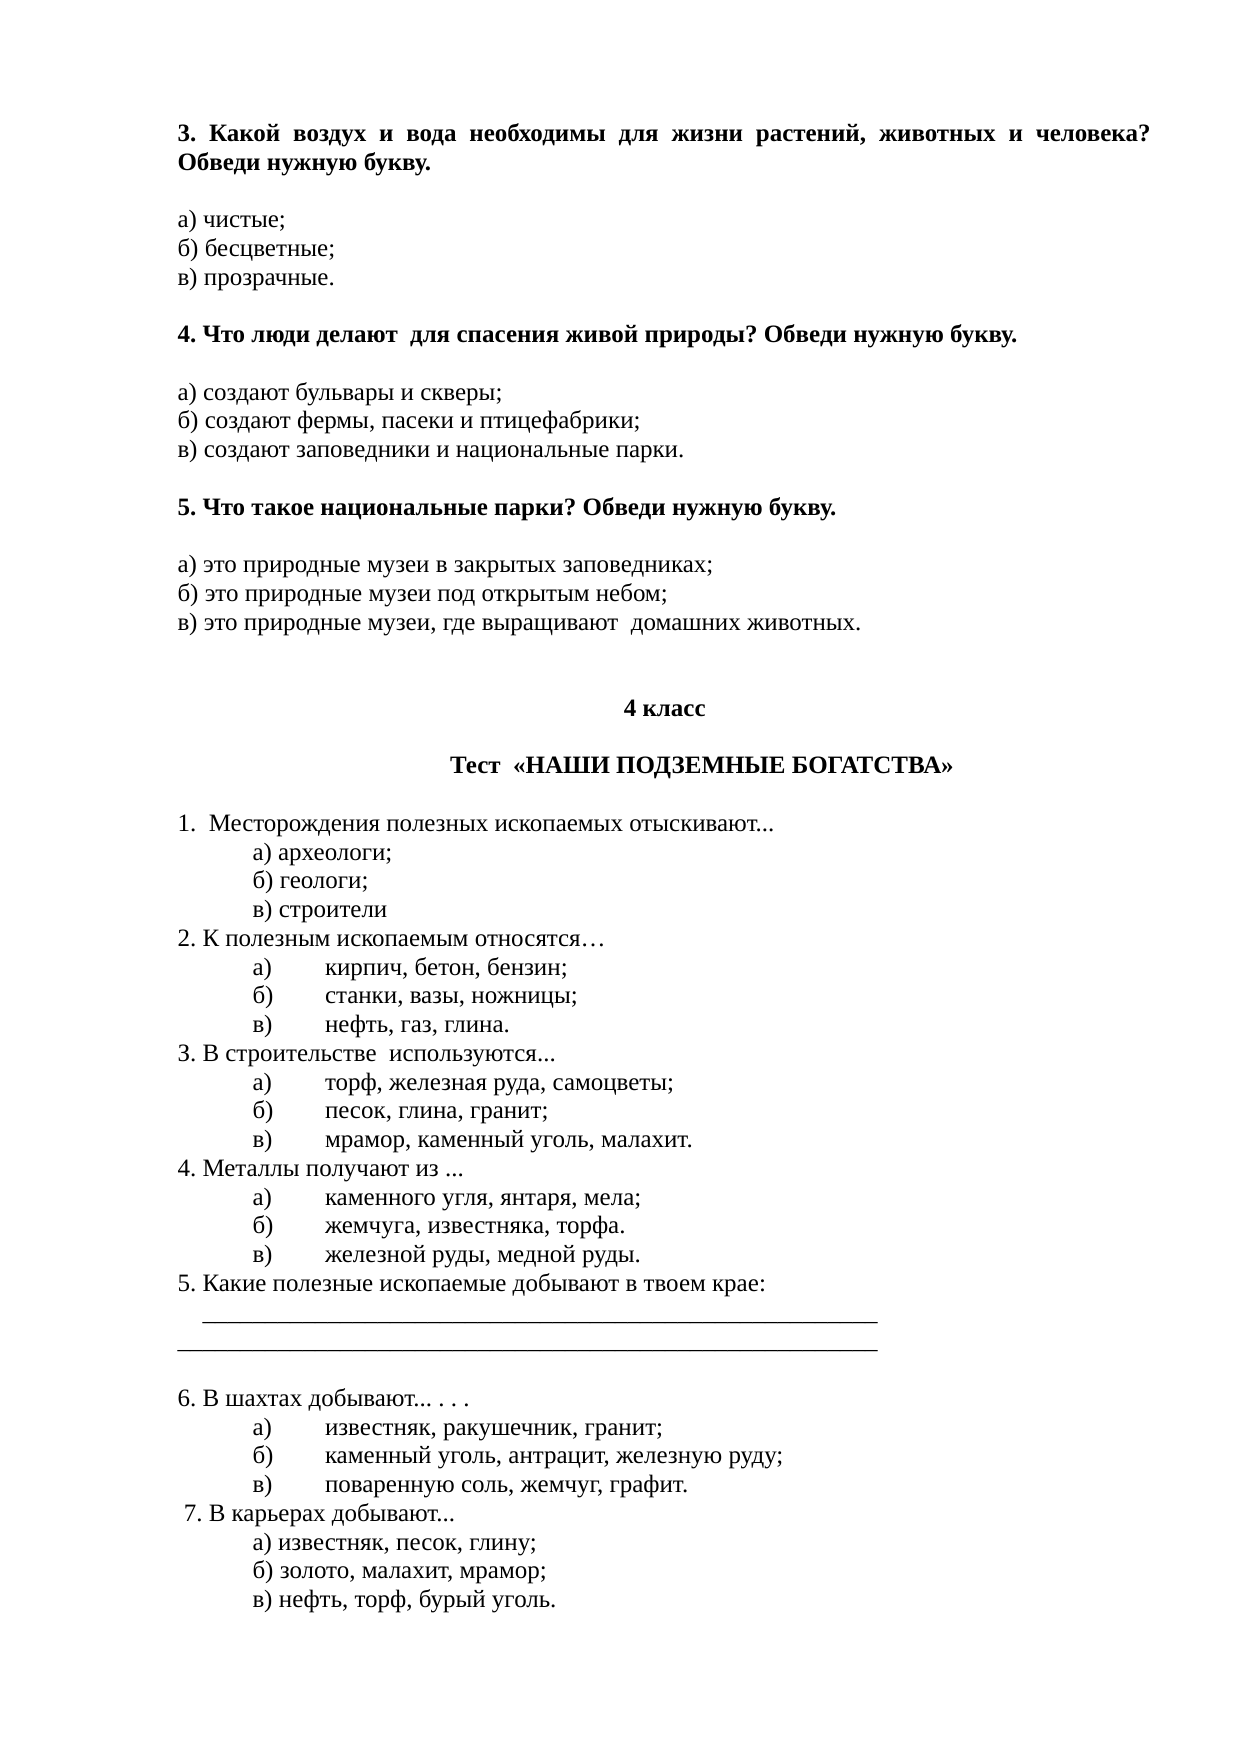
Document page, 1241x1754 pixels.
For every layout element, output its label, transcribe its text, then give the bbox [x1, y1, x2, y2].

text б) это природные музеи под открытым небом; [177, 578, 1152, 607]
list а) известняк, песок, глину; [252, 1527, 1152, 1556]
text в) это природные музеи, где выращивают домашних животных. [177, 607, 1152, 636]
list 2. К полезным ископаемым относятся… [177, 923, 1152, 952]
list в) поваренную соль, жемчуг, графит. [252, 1469, 1152, 1498]
list б) жемчуга, известняка, торфа. [252, 1211, 1152, 1239]
list 6. В шахтах добывают... . . . [177, 1383, 1152, 1412]
text 5. Что такое национальные парки? Обведи нужную букву. [177, 492, 1152, 521]
list 1. Месторождения полезных ископаемых отыскивают... [177, 808, 1152, 837]
list 4. Металлы получают из ... [177, 1153, 1152, 1182]
text 3. Какой воздух и вода необходимы для жизни растений, животных и человека? Обведи нужную букву. [177, 118, 1152, 176]
list в) строители [252, 894, 1152, 923]
text 4. Что люди делают для спасения живой природы? Обведи нужную букву. [177, 319, 1152, 348]
list б) песок, глина, гранит; [252, 1096, 1152, 1124]
list ______________________________________________________ [177, 1297, 1152, 1326]
list а) кирпич, бетон, бензин; [252, 952, 1152, 981]
list ________________________________________________________ [177, 1326, 1152, 1354]
text б) создают фермы, пасеки и птицефабрики; [177, 406, 1152, 434]
list б) геологи; [252, 866, 1152, 894]
text б) бесцветные; [177, 233, 1152, 262]
list а) археологи; [252, 837, 1152, 866]
list а) торф, железная руда, самоцветы; [252, 1067, 1152, 1096]
list б) каменный уголь, антрацит, железную руду; [252, 1441, 1152, 1469]
list в) нефть, газ, глина. [252, 1009, 1152, 1038]
text а) чистые; [177, 204, 1152, 233]
text в) прозрачные. [177, 262, 1152, 291]
text в) создают заповедники и национальные парки. [177, 434, 1152, 463]
text 4 класс [177, 693, 1152, 722]
list в) нефть, торф, бурый уголь. [252, 1584, 1152, 1613]
list б) золото, малахит, мрамор; [252, 1556, 1152, 1584]
list б) станки, вазы, ножницы; [252, 981, 1152, 1009]
list З. В строительстве используются... [177, 1038, 1152, 1067]
list 7. В карьерах добывают... [177, 1498, 1152, 1527]
list Тест «НАШИ ПОДЗЕМНЫЕ БОГАТСТВА» [252, 751, 1152, 779]
list а) известняк, ракушечник, гранит; [252, 1412, 1152, 1441]
text а) создают бульвары и скверы; [177, 377, 1152, 406]
list 5. Какие полезные ископаемые добывают в твоем крае: [177, 1268, 1152, 1297]
list а) каменного угля, янтаря, мела; [252, 1182, 1152, 1211]
list в) мрамор, каменный уголь, малахит. [252, 1124, 1152, 1153]
list в) железной руды, медной руды. [252, 1239, 1152, 1268]
text а) это природные музеи в закрытых заповедниках; [177, 549, 1152, 578]
